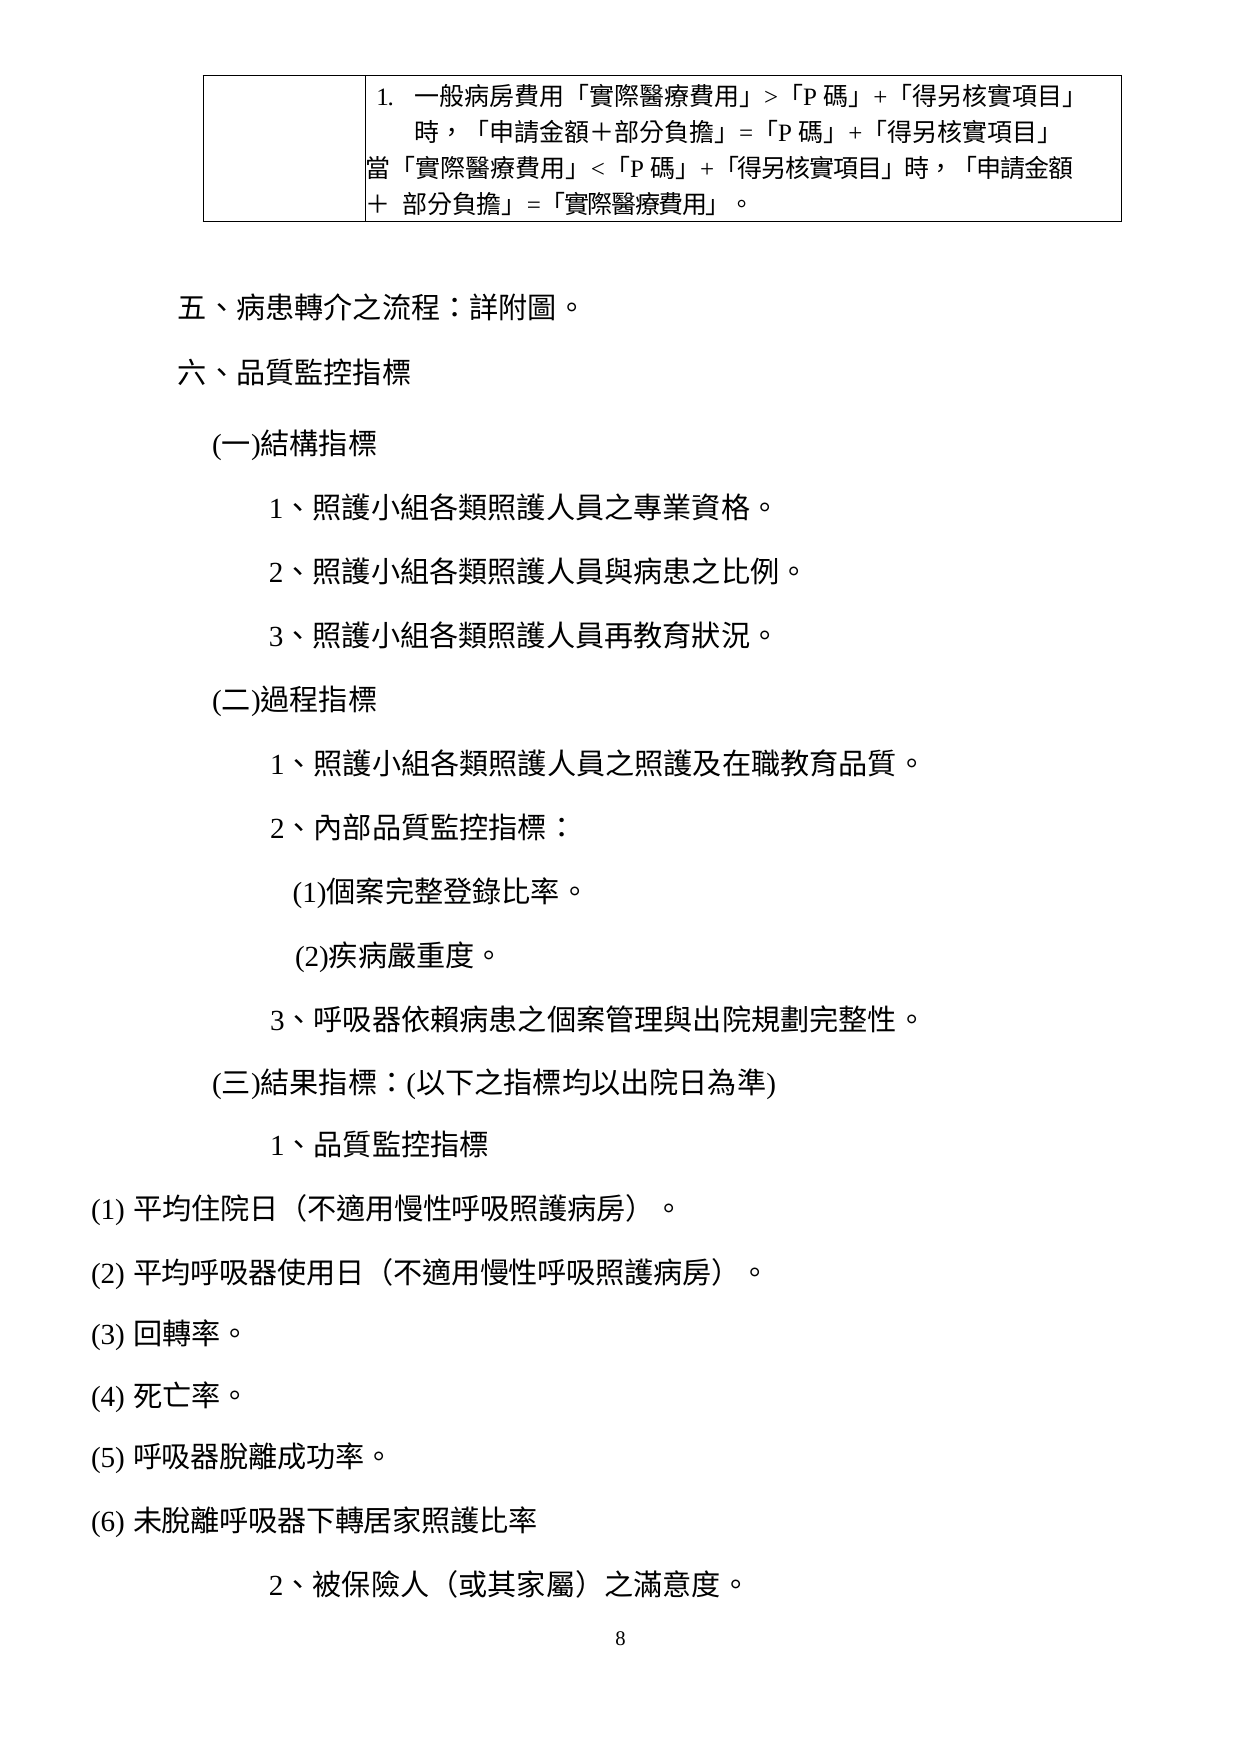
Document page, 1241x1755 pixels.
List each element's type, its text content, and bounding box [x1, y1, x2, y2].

text (一)結構指標 [212, 421, 1107, 463]
list 回轉率。 [91, 1313, 1107, 1353]
list 平均住院日（不適用慢性呼吸照護病房）。 [91, 1186, 1107, 1228]
text 2、被保險人（或其家屬）之滿意度。 [269, 1562, 1107, 1604]
text 五、病患轉介之流程：詳附圖。 [177, 284, 1107, 326]
list 平均呼吸器使用日（不適用慢性呼吸照護病房）。 [91, 1249, 1107, 1292]
text 1、照護小組各類照護人員之照護及在職教育品質。 [270, 740, 1107, 782]
text 3、照護小組各類照護人員再教育狀況。 [269, 612, 1107, 655]
text 1、品質監控指標 [270, 1124, 1107, 1164]
list 死亡率。 [91, 1375, 1107, 1415]
table_cell 一般病房費用「實際醫療費用」>「P 碼」+「得另核實項目」時，「申請金額＋部分負擔」=「P 碼」+「得另核實項目」 當「實際醫療費用」<「P 碼」+「得另核實項目」時，「申請金額＋ 部分負擔」=「實際醫療費用」。 [366, 76, 1121, 221]
text 3、呼吸器依賴病患之個案管理與出院規劃完整性。 [270, 996, 1107, 1038]
text (二)過程指標 [212, 676, 1107, 718]
text 六、品質監控指標 [177, 350, 1107, 392]
text 1、照護小組各類照護人員之專業資格。 [269, 484, 1107, 527]
text 2、內部品質監控指標： [270, 804, 1107, 847]
text (2)疾病嚴重度。 [295, 932, 1107, 974]
text 2、照護小組各類照護人員與病患之比例。 [269, 548, 1107, 591]
list 未脫離呼吸器下轉居家照護比率 [91, 1498, 1107, 1540]
text (1)個案完整登錄比率。 [292, 868, 1107, 910]
list 呼吸器脫離成功率。 [91, 1436, 1107, 1476]
table_cell [204, 76, 365, 221]
text (三)結果指標：(以下之指標均以出院日為準) [212, 1060, 1107, 1102]
